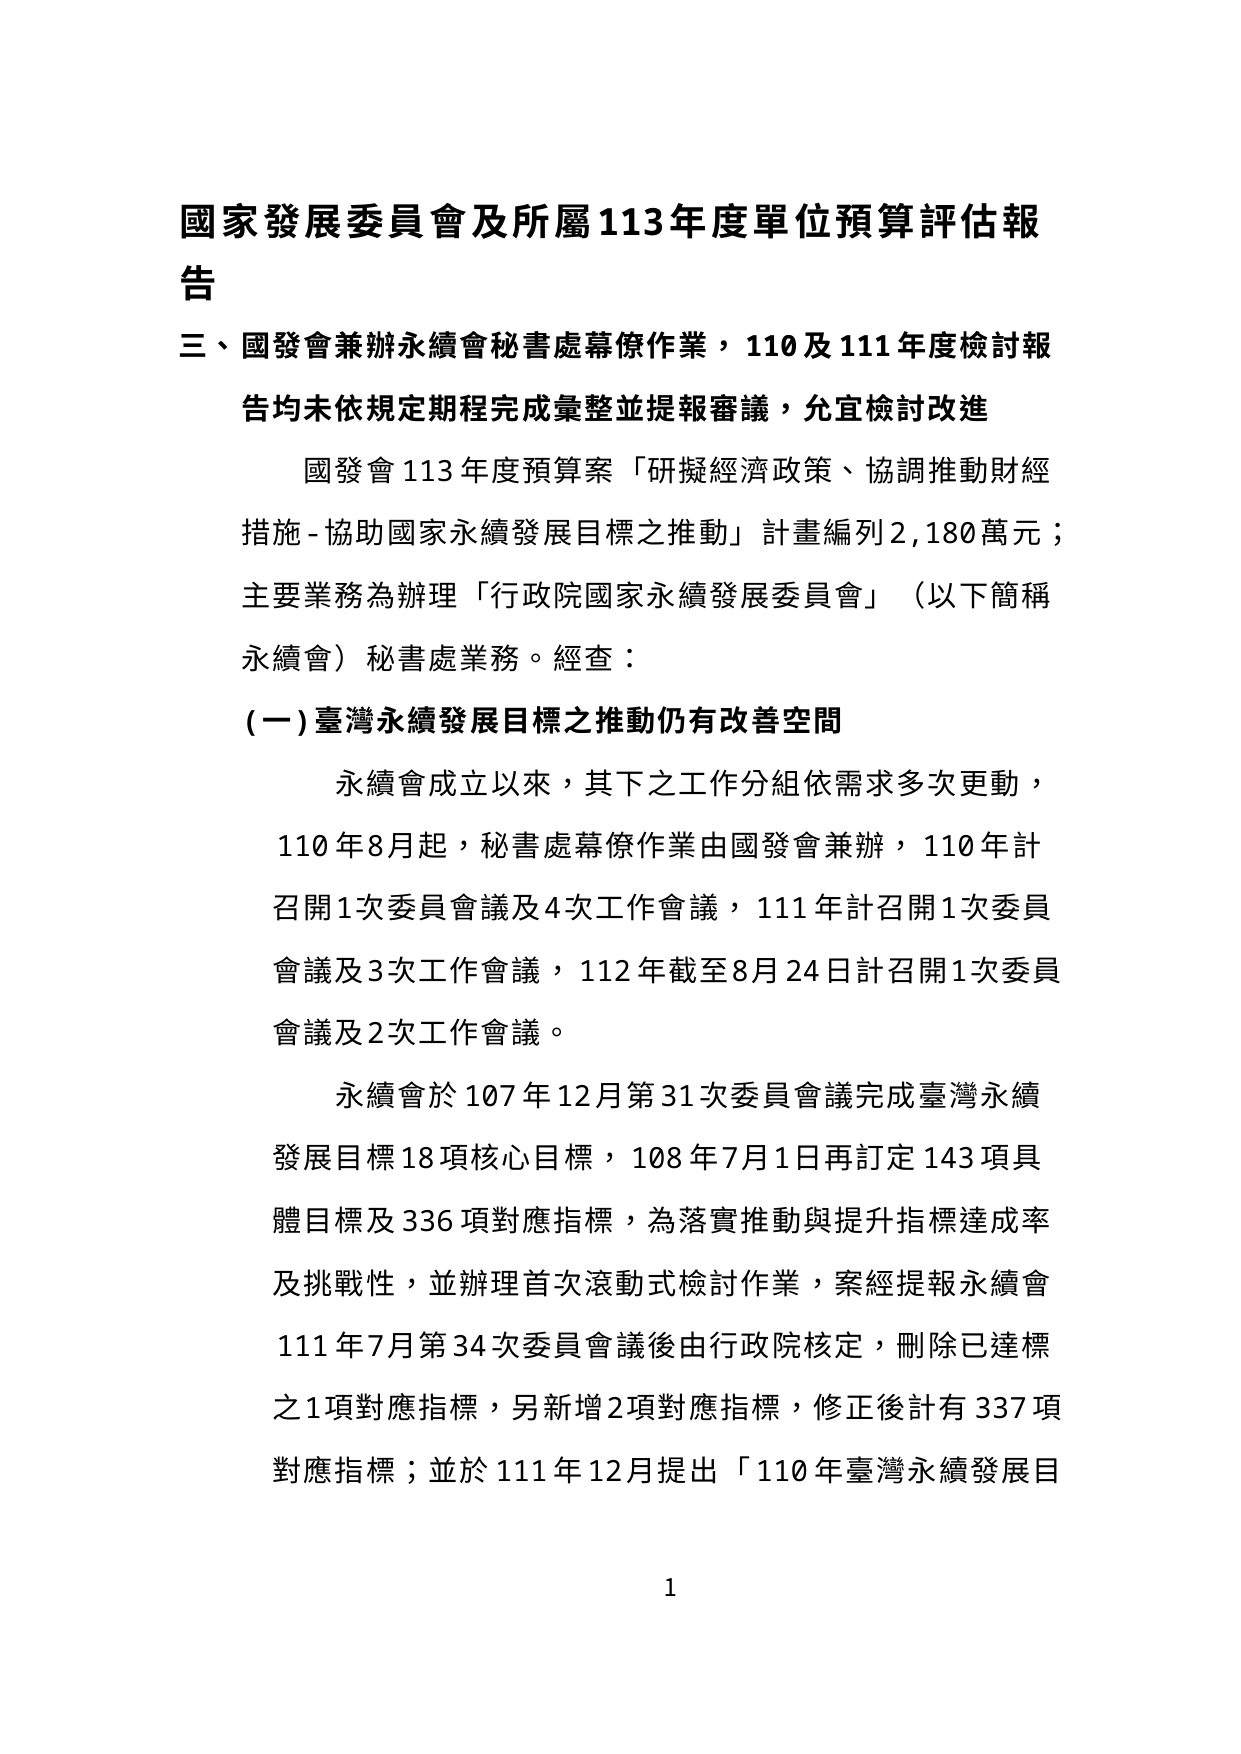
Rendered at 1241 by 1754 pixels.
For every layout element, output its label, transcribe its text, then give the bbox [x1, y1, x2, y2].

text 國發會113年度預算案「研擬經濟政策、協調推動財經措施-協助國家永續發展目標之推動」計畫編列2,180萬元；主要業務為辦理「行政院國家永續發展委員會」（以下簡稱永續會）秘書處業務。經查： [236, 427, 1063, 677]
text 三、國發會兼辦永續會秘書處幕僚作業，110及111年度檢討報告均未依規定期程完成彙整並提報審議，允宜檢討改進 [177, 302, 1063, 427]
text 永續會成立以來，其下之工作分組依需求多次更動，110年8月起，秘書處幕僚作業由國發會兼辦，110年計召開1次委員會議及4次工作會議，111年計召開1次委員會議及3次工作會議，112年截至8月24日計召開1次委員會議及2次工作會議。 [266, 740, 1063, 1052]
text 國家發展委員會及所屬113年度單位預算評估報告 [177, 177, 1063, 302]
text (一)臺灣永續發展目標之推動仍有改善空間 [236, 677, 1063, 740]
text 永續會於107年12月第31次委員會議完成臺灣永續發展目標18項核心目標，108年7月1日再訂定143項具體目標及336項對應指標，為落實推動與提升指標達成率及挑戰性，並辦理首次滾動式檢討作業，案經提報永續會111年7月第34次委員會議後由行政院核定，刪除已達標之1項對應指標，另新增2項對應指標，修正後計有337項對應指標；並於111年12月提出「110年臺灣永續發展目標年度總檢討報告」，335項對應指標中252項指標符合進度，達成率為75.22%，44項指標進度落後，39項指標於報告完成前未達數據統計週期(詳表1)。另檢視108至110年臺灣永續發展目標執行情形，110年指標達成之比率較109年增加3.2個百分點，惟與108年比較係減少3.95個百分點(詳表1)，仍有改善空間。 [266, 1052, 1063, 1490]
